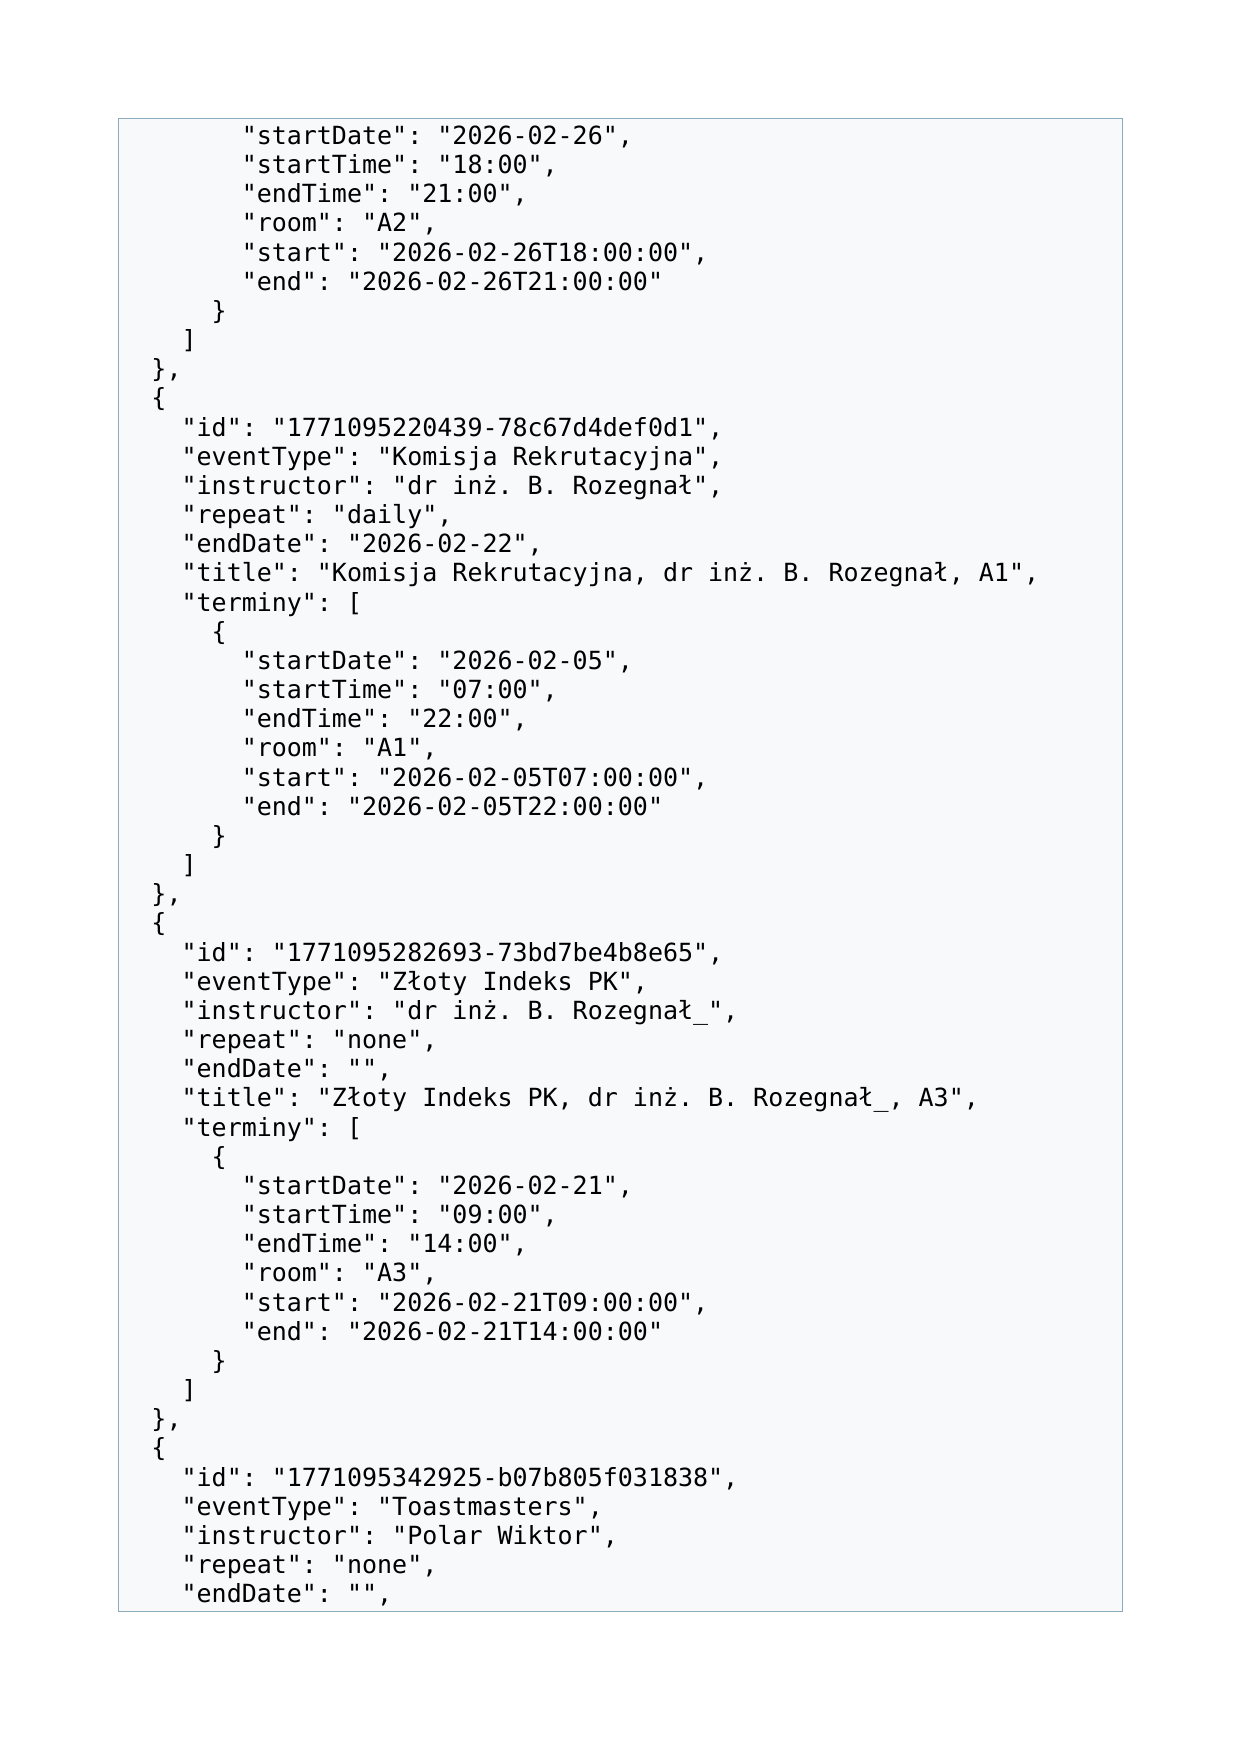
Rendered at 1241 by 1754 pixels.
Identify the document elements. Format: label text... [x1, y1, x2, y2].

text "startDate": "2026-02-26", "startTime": "18:00", "endTime": "21:00", "room": "A2", "start": "2026-02-26T18:00:00", "end": "2026-02-26T21:00:00" } ] }, { "id": "1771095220439-78c67d4def0d1", "eventType": "Komisja Rekrutacyjna", "instructor": "dr inż. B. Rozegnał", "repeat": "daily", "endDate": "2026-02-22", "title": "Komisja Rekrutacyjna, dr inż. B. Rozegnał, A1", "terminy": [ { "startDate": "2026-02-05", "startTime": "07:00", "endTime": "22:00", "room": "A1", "start": "2026-02-05T07:00:00", "end": "2026-02-05T22:00:00" } ] }, { "id": "1771095282693-73bd7be4b8e65", "eventType": "Złoty Indeks PK", "instructor": "dr inż. B. Rozegnał_", "repeat": "none", "endDate": "", "title": "Złoty Indeks PK, dr inż. B. Rozegnał_, A3", "terminy": [ { "startDate": "2026-02-21", "startTime": "09:00", "endTime": "14:00", "room": "A3", "start": "2026-02-21T09:00:00", "end": "2026-02-21T14:00:00" } ] }, { "id": "1771095342925-b07b805f031838", "eventType": "Toastmasters", "instructor": "Polar Wiktor", "repeat": "none", "endDate": "", [119, 119, 1122, 1611]
